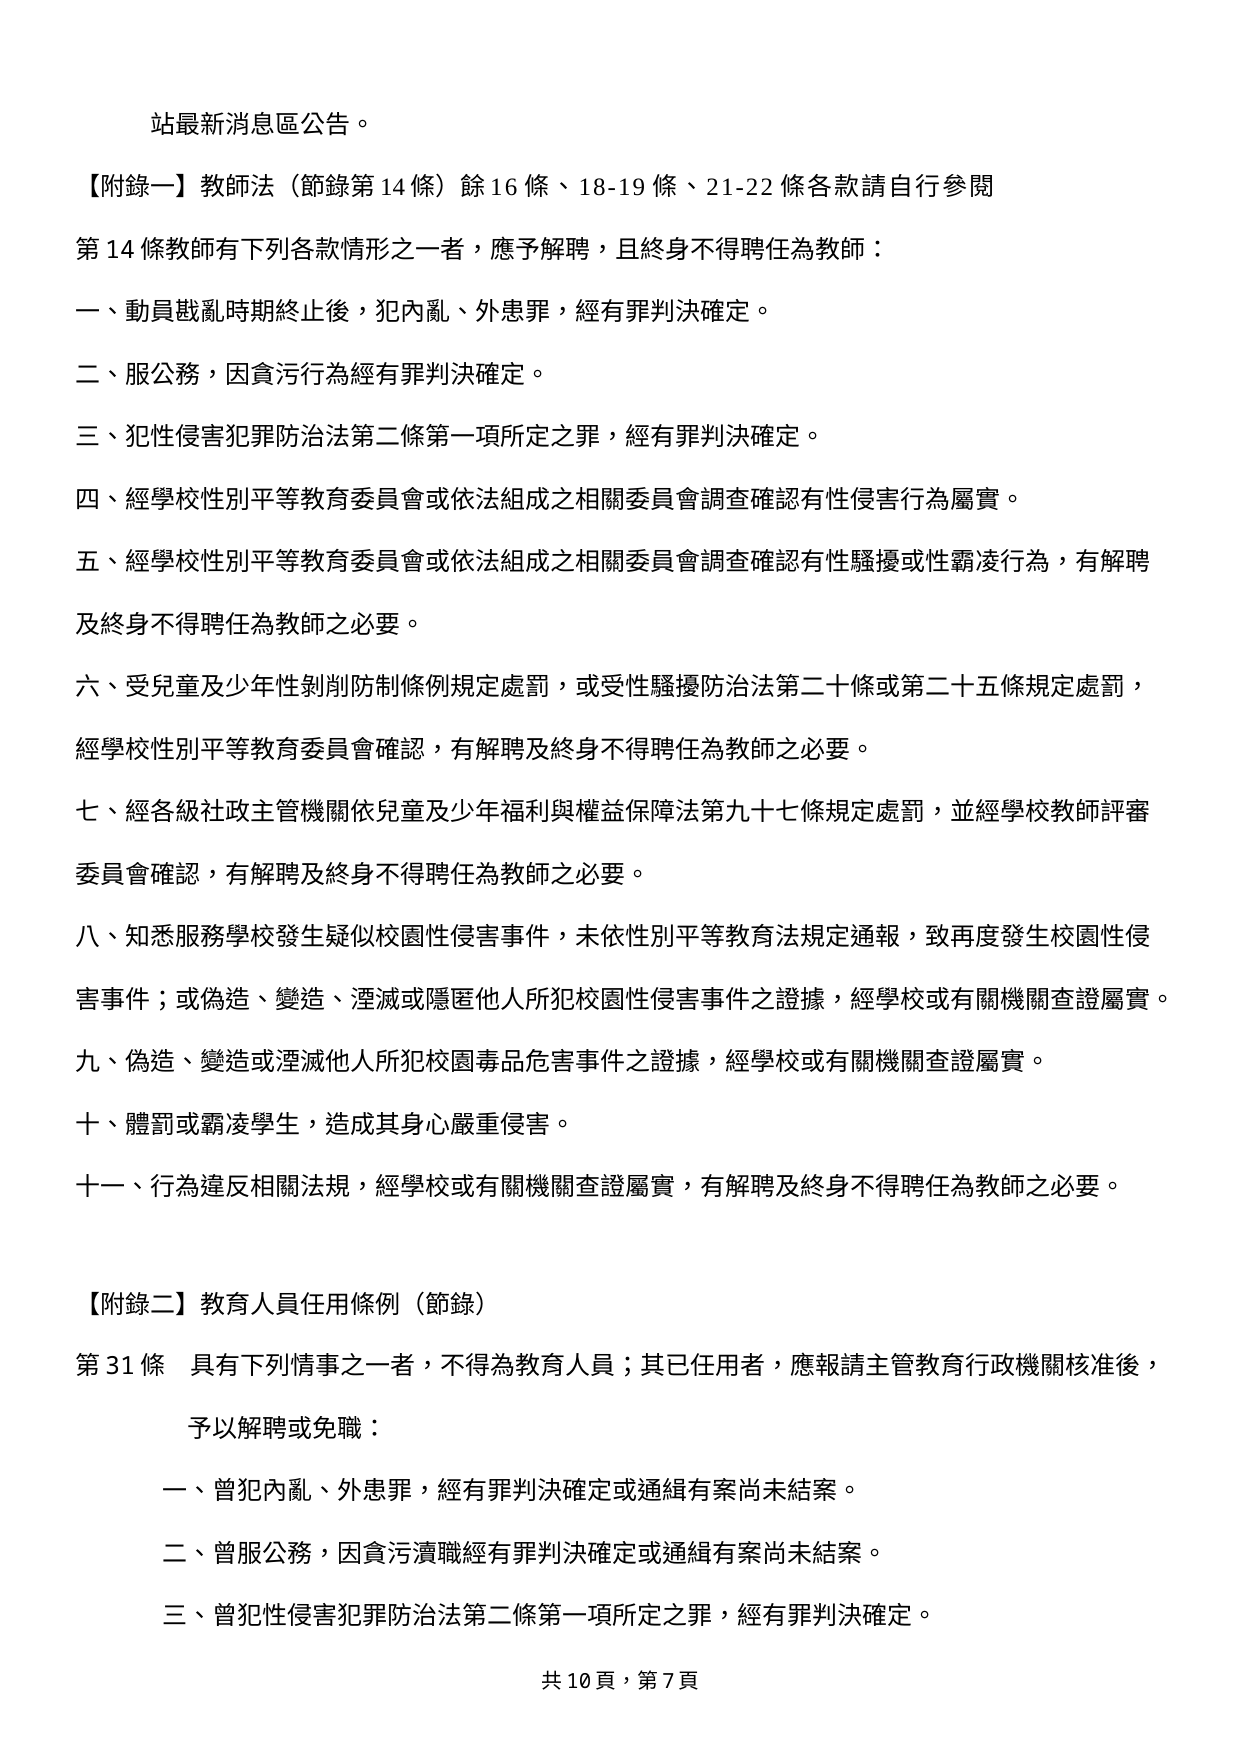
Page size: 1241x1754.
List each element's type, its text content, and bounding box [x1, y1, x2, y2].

text 十一、行為違反相關法規，經學校或有關機關查證屬實，有解聘及終身不得聘任為教師之必要。 [75, 1143, 1165, 1206]
text 九、偽造、變造或湮滅他人所犯校園毒品危害事件之證據，經學校或有關機關查證屬實。 [75, 1018, 1165, 1081]
text 二、曾服公務，因貪污瀆職經有罪判決確定或通緝有案尚未結案。 [75, 1510, 1165, 1572]
text 三、犯性侵害犯罪防治法第二條第一項所定之罪，經有罪判決確定。 [75, 393, 1165, 456]
text 十、體罰或霸凌學生，造成其身心嚴重侵害。 [75, 1081, 1165, 1143]
text 三、曾犯性侵害犯罪防治法第二條第一項所定之罪，經有罪判決確定。 [75, 1572, 1165, 1635]
text 八、知悉服務學校發生疑似校園性侵害事件，未依性別平等教育法規定通報，致再度發生校園性侵害事件；或偽造、變造、湮滅或隱匿他人所犯校園性侵害事件之證據，經學校或有關機關查證屬實。 [75, 893, 1165, 1018]
text 【附錄二】教育人員任用條例（節錄） [75, 1281, 1165, 1322]
text 第14條教師有下列各款情形之一者，應予解聘，且終身不得聘任為教師： [75, 206, 1165, 268]
text 站最新消息區公告。 [75, 81, 1165, 143]
text 六、受兒童及少年性剝削防制條例規定處罰，或受性騷擾防治法第二十條或第二十五條規定處罰，經學校性別平等教育委員會確認，有解聘及終身不得聘任為教師之必要。 [75, 643, 1165, 768]
text 五、經學校性別平等教育委員會或依法組成之相關委員會調查確認有性騷擾或性霸凌行為，有解聘及終身不得聘任為教師之必要。 [75, 518, 1165, 643]
text 七、經各級社政主管機關依兒童及少年福利與權益保障法第九十七條規定處罰，並經學校教師評審委員會確認，有解聘及終身不得聘任為教師之必要。 [75, 768, 1165, 893]
text 一、動員戡亂時期終止後，犯內亂、外患罪，經有罪判決確定。 [75, 268, 1165, 331]
text 二、服公務，因貪污行為經有罪判決確定。 [75, 331, 1165, 393]
text 一、曾犯內亂、外患罪，經有罪判決確定或通緝有案尚未結案。 [75, 1447, 1165, 1510]
text 四、經學校性別平等教育委員會或依法組成之相關委員會調查確認有性侵害行為屬實。 [75, 456, 1165, 518]
text 【附錄一】教師法（節錄第14條）餘16條、18-19條、21-22條各款請自行參閱 [75, 143, 1165, 206]
text 第31條 具有下列情事之一者，不得為教育人員；其已任用者，應報請主管教育行政機關核准後，予以解聘或免職： [75, 1322, 1165, 1447]
